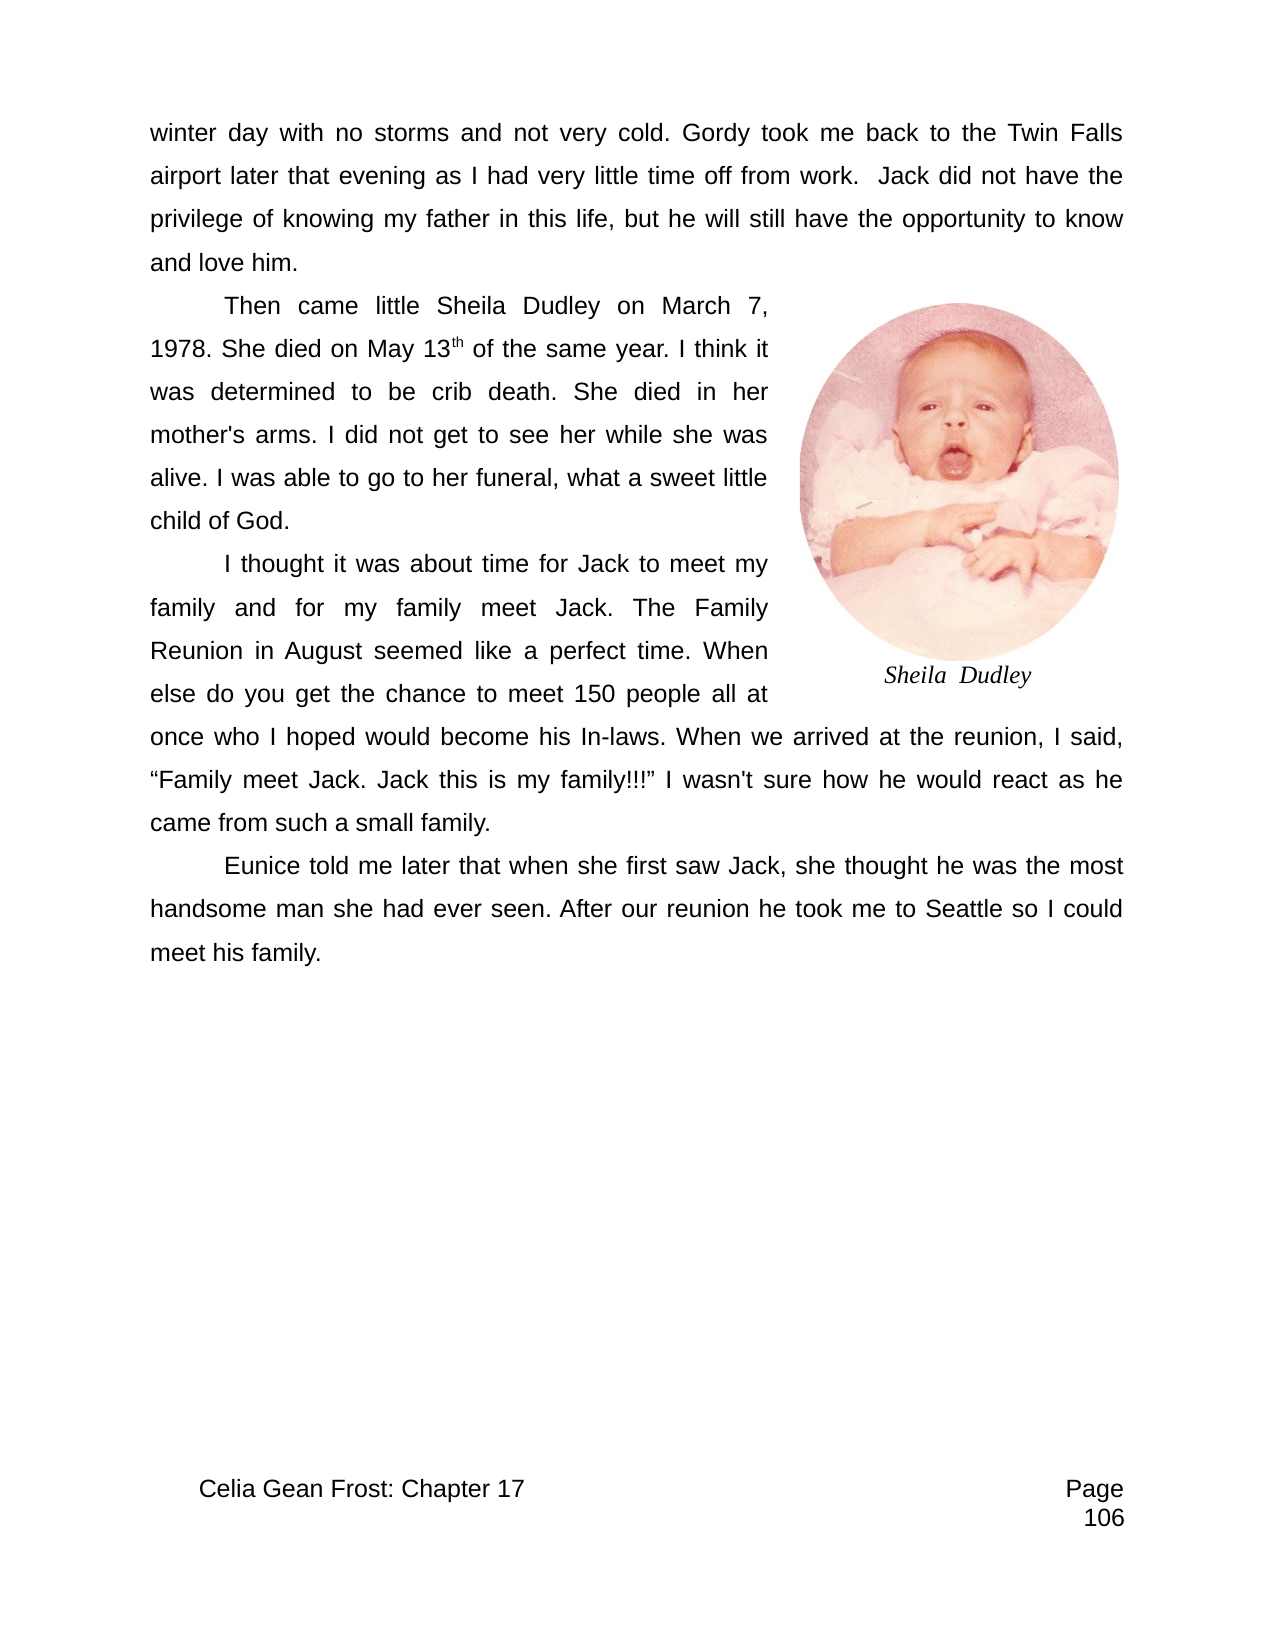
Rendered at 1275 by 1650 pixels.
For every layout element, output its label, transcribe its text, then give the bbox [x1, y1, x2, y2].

text winter day with no storms and not very cold. Gordy took me back to the Twin Falls airport later that evening as I had very little time off from work. Jack did not have the privilege of knowing my father in this life, but he will still have the opportunity to know and love him. [150, 118, 1125, 276]
text I thought it was about time for Jack to meet my family and for my family meet Jack. The Family Reunion in August seemed like a perfect time. When else do you get the chance to meet 150 people all at once who I hoped would become his In-laws. When we arrived at the reunion, I said, “Family meet Jack. Jack this is my family!!!” I wasn't sure how he would react as he came from such a small family. [150, 549, 1125, 837]
text Then came little Sheila Dudley on March 7, 1978. She died on May 13th of the same year. I think it was determined to be crib death. She died in her mother's arms. I did not get to see her while she was alive. I was able to go to her funeral, what a sweet little child of God. [150, 291, 1125, 535]
text Sheila Dudley [799, 661, 1118, 689]
text Eunice told me later that when she first saw Jack, she thought he was the most handsome man she had ever seen. After our reunion he took me to Seattle so I could meet his family. [150, 851, 1125, 966]
picture [799, 303, 1119, 661]
